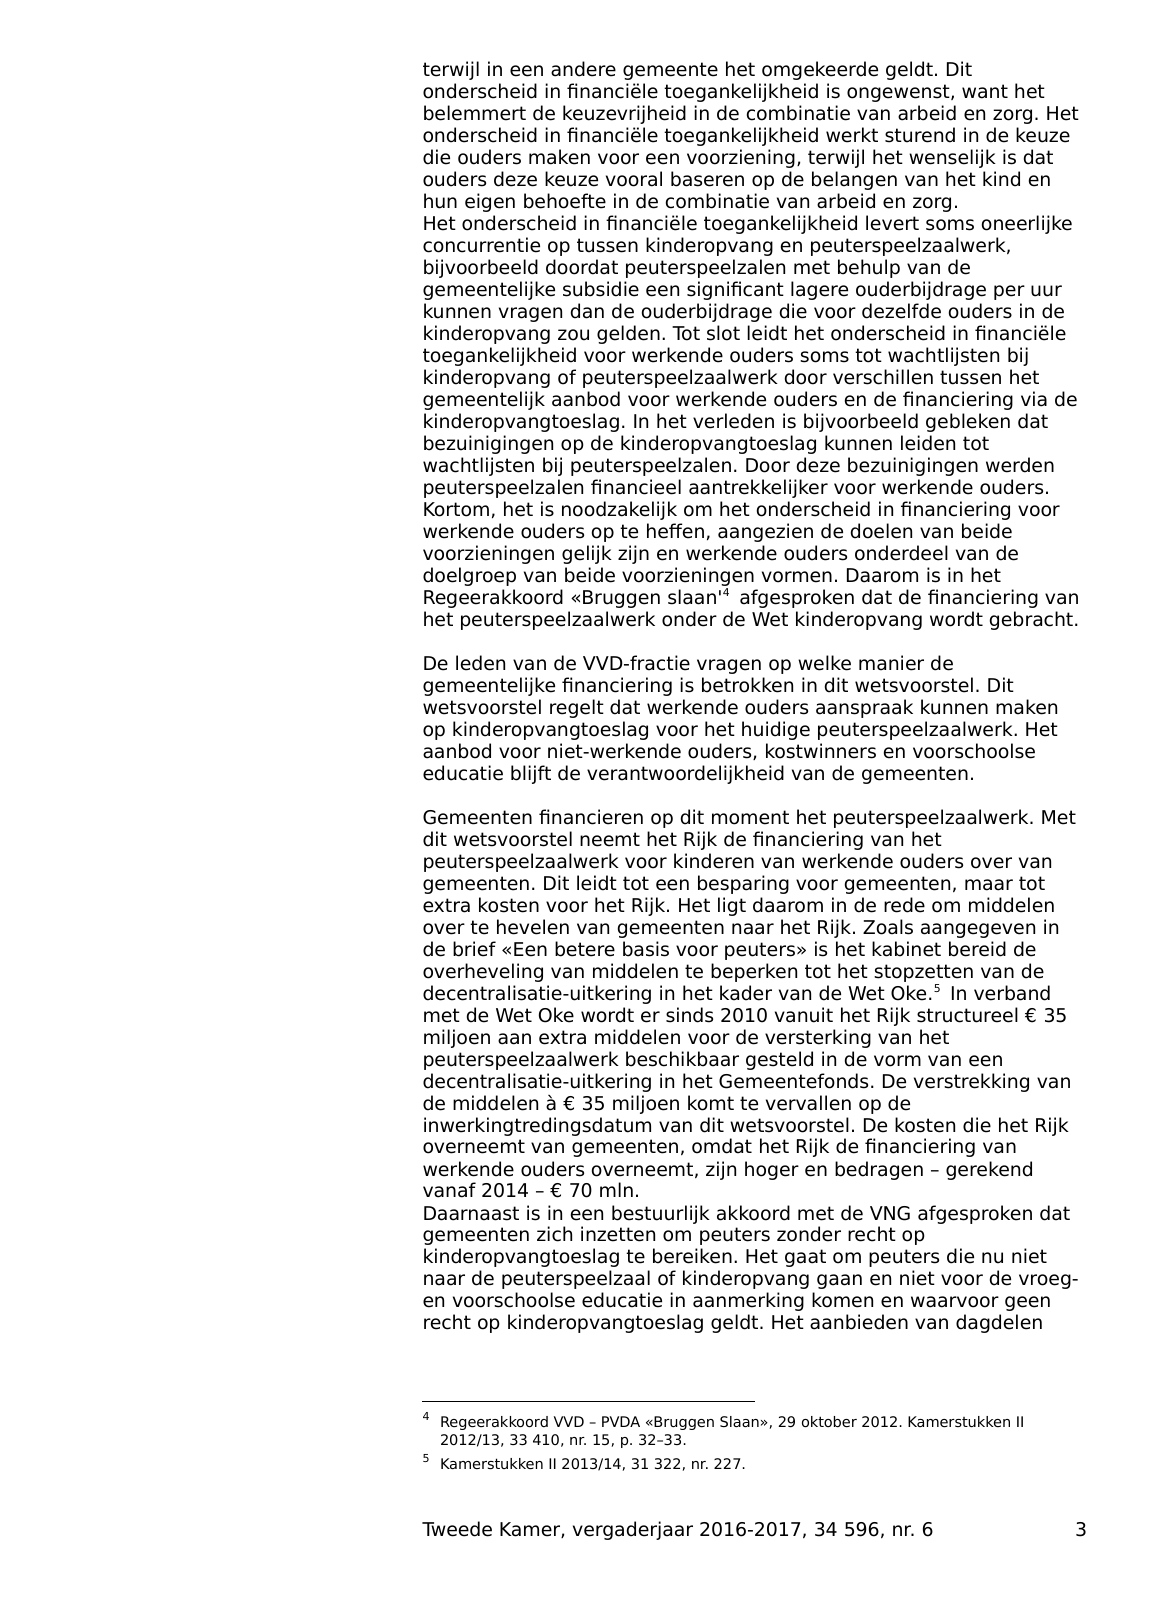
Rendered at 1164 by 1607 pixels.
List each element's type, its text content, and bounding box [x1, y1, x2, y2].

text Gemeenten financieren op dit moment het peuterspeelzaalwerk. Met dit wetsvoorstel neemt het Rijk de financiering van het peuterspeelzaalwerk voor kinderen van werkende ouders over van gemeenten. Dit leidt tot een besparing voor gemeenten, maar tot extra kosten voor het Rijk. Het ligt daarom in de rede om middelen over te hevelen van gemeenten naar het Rijk. Zoals aangegeven in de brief «Een betere basis voor peuters» is het kabinet bereid de overheveling van middelen te beperken tot het stopzetten van de decentralisatie-uitkering in het kader van de Wet Oke. In verband met de Wet Oke wordt er sinds 2010 vanuit het Rijk structureel € 35 miljoen aan extra middelen voor de versterking van het peuterspeelzaalwerk beschikbaar gesteld in de vorm van een decentralisatie-uitkering in het Gemeentefonds. De verstrekking van de middelen à € 35 miljoen komt te vervallen op de inwerkingtredingsdatum van dit wetsvoorstel. De kosten die het Rijk overneemt van gemeenten, omdat het Rijk de financiering van werkende ouders overneemt, zijn hoger en bedragen – gerekend vanaf 2014 – € 70 mln. [422, 807, 1087, 1202]
text De leden van de VVD-fractie vragen op welke manier de gemeentelijke financiering is betrokken in dit wetsvoorstel. Dit wetsvoorstel regelt dat werkende ouders aanspraak kunnen maken op kinderopvangtoeslag voor het huidige peuterspeelzaalwerk. Het aanbod voor niet-werkende ouders, kostwinners en voorschoolse educatie blijft de verantwoordelijkheid van de gemeenten. [422, 653, 1087, 784]
text Regeerakkoord VVD – PVDA «Bruggen Slaan», 29 oktober 2012. Kamerstukken II 2012/13, 33 410, nr. 15, p. 32–33. [422, 1410, 1087, 1449]
text Kortom, het is noodzakelijk om het onderscheid in financiering voor werkende ouders op te heffen, aangezien de doelen van beide voorzieningen gelijk zijn en werkende ouders onderdeel van de doelgroep van beide voorzieningen vormen. Daarom is in het Regeerakkoord «Bruggen slaan' afgesproken dat de financiering van het peuterspeelzaalwerk onder de Wet kinderopvang wordt gebracht. [422, 499, 1087, 631]
text Kamerstukken II 2013/14, 31 322, nr. 227. [422, 1452, 1087, 1474]
text terwijl in een andere gemeente het omgekeerde geldt. Dit onderscheid in financiële toegankelijkheid is ongewenst, want het belemmert de keuzevrijheid in de combinatie van arbeid en zorg. Het onderscheid in financiële toegankelijkheid werkt sturend in de keuze die ouders maken voor een voorziening, terwijl het wenselijk is dat ouders deze keuze vooral baseren op de belangen van het kind en hun eigen behoefte in de combinatie van arbeid en zorg. [422, 59, 1087, 213]
text Daarnaast is in een bestuurlijk akkoord met de VNG afgesproken dat gemeenten zich inzetten om peuters zonder recht op kinderopvangtoeslag te bereiken. Het gaat om peuters die nu niet naar de peuterspeelzaal of kinderopvang gaan en niet voor de vroeg- en voorschoolse educatie in aanmerking komen en waarvoor geen recht op kinderopvangtoeslag geldt. Het aanbieden van dagdelen [422, 1202, 1087, 1334]
text Het onderscheid in financiële toegankelijkheid levert soms oneerlijke concurrentie op tussen kinderopvang en peuterspeelzaalwerk, bijvoorbeeld doordat peuterspeelzalen met behulp van de gemeentelijke subsidie een significant lagere ouderbijdrage per uur kunnen vragen dan de ouderbijdrage die voor dezelfde ouders in de kinderopvang zou gelden. Tot slot leidt het onderscheid in financiële toegankelijkheid voor werkende ouders soms tot wachtlijsten bij kinderopvang of peuterspeelzaalwerk door verschillen tussen het gemeentelijk aanbod voor werkende ouders en de financiering via de kinderopvangtoeslag. In het verleden is bijvoorbeeld gebleken dat bezuinigingen op de kinderopvangtoeslag kunnen leiden tot wachtlijsten bij peuterspeelzalen. Door deze bezuinigingen werden peuterspeelzalen financieel aantrekkelijker voor werkende ouders. [422, 213, 1087, 499]
